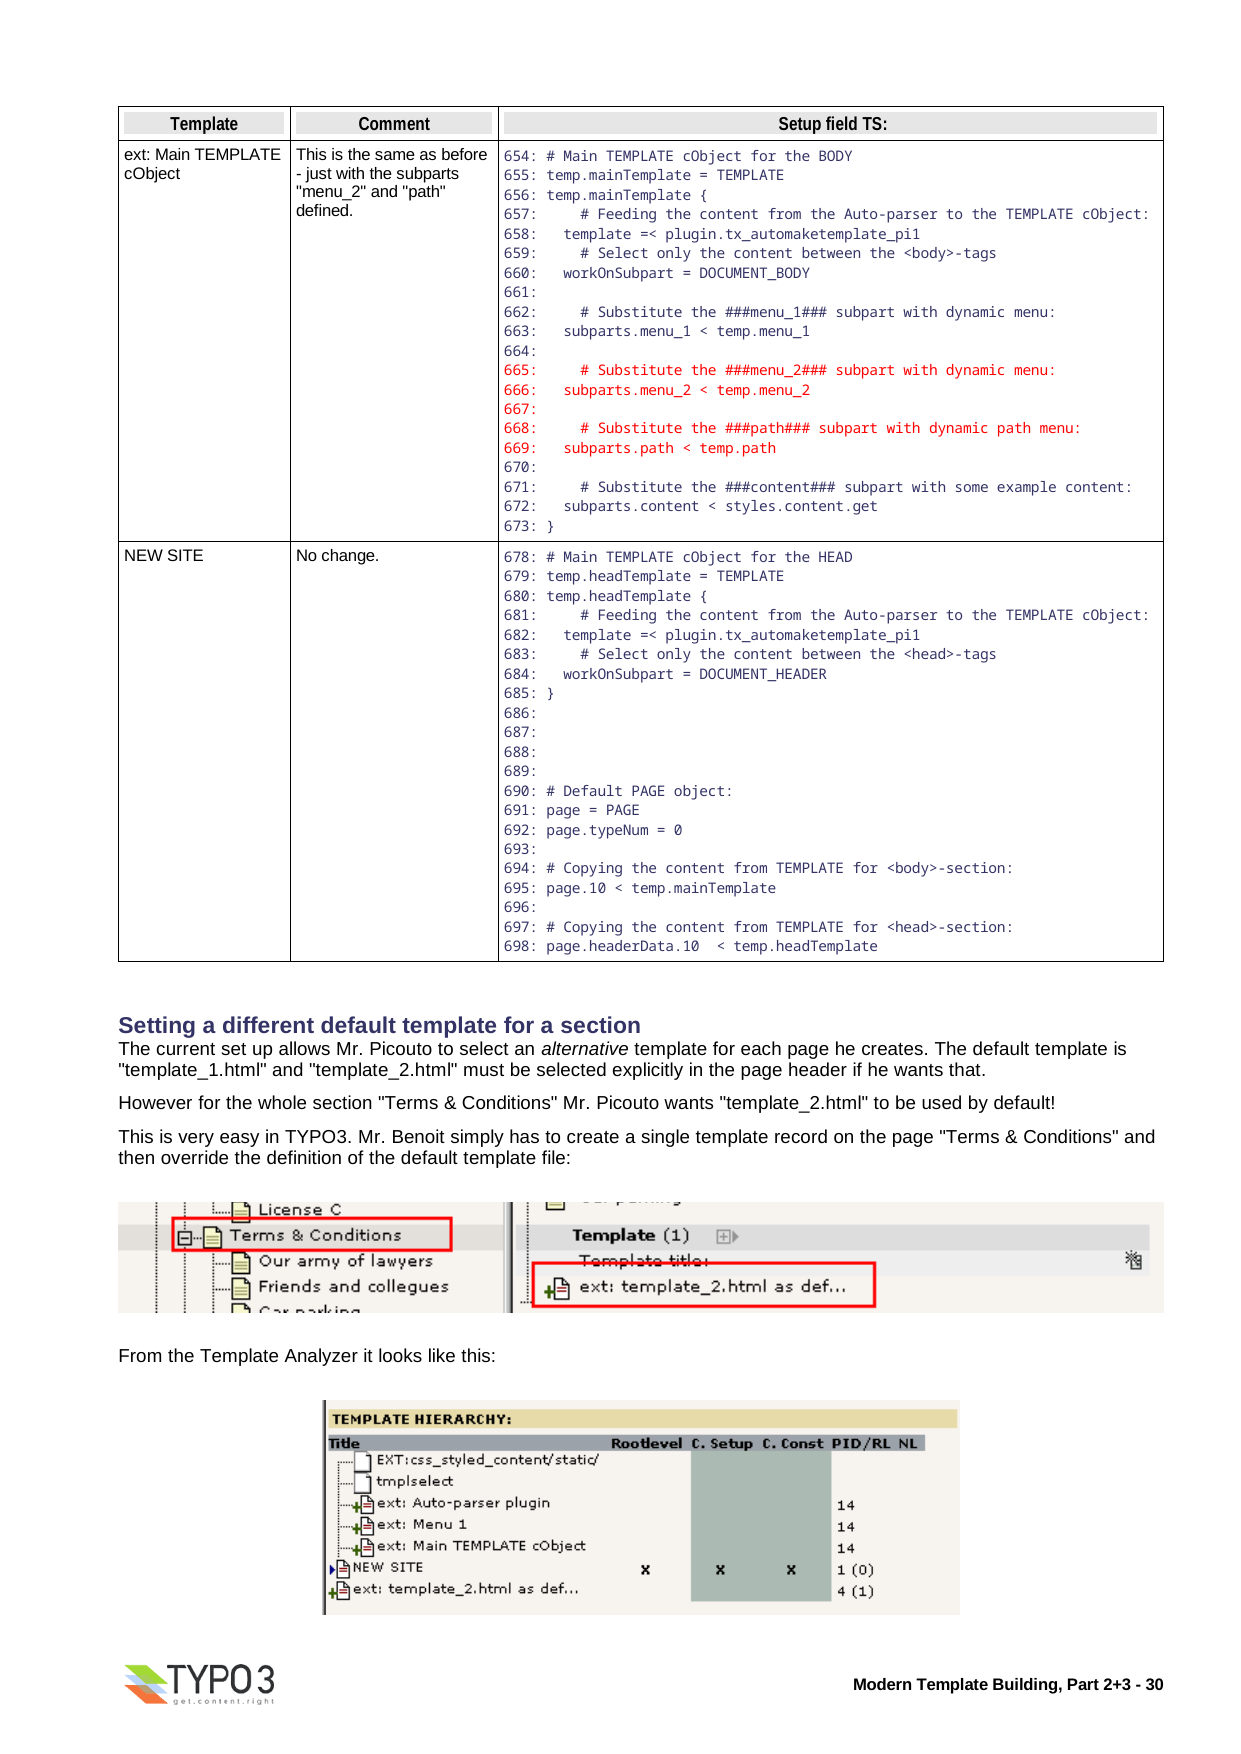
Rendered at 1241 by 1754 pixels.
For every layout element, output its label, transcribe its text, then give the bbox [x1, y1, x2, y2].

text From the Template Analyzer it looks like this: [118, 1346, 1163, 1367]
text The current set up allows Mr. Picouto to select an alternative template for each page he creates. The default template is "template_1.html" and "template_2.html" must be selected explicitly in the page header if he wants that. [118, 1038, 1163, 1080]
table_header Template [119, 107, 290, 140]
picture [119, 1659, 280, 1710]
table_cell This is the same as before - just with the subparts "menu_2" and "path" defined. [291, 141, 498, 541]
subtitle Setting a different default template for a section [118, 1012, 1163, 1038]
picture [118, 1202, 1164, 1313]
text This is very easy in TYPO3. Mr. Benoit simply has to create a single template record on the page "Terms & Conditions" and then override the definition of the default template file: [118, 1126, 1163, 1168]
table_cell ext: Main TEMPLATE cObject [119, 141, 290, 541]
table_header Setup field TS: [499, 107, 1163, 140]
picture [322, 1400, 960, 1615]
text However for the whole section "Terms & Conditions" Mr. Picouto wants "template_2.html" to be used by default! [118, 1093, 1163, 1114]
table_cell 654: # Main TEMPLATE cObject for the BODY 655: temp.mainTemplate = TEMPLATE 656: temp.mainTemplate { 657: # Feeding the content from the Auto-parser to the TEMPLATE cObject: 658: template =< plugin.tx_automaketemplate_pi1 659: # Select only the content between the <body>-tags 660: workOnSubpart = DOCUMENT_BODY 661: 662: # Substitute the ###menu_1### subpart with dynamic menu: 663: subparts.menu_1 < temp.menu_1 664: 665: # Substitute the ###menu_2### subpart with dynamic menu: 666: subparts.menu_2 < temp.menu_2 667: 668: # Substitute the ###path### subpart with dynamic path menu: 669: subparts.path < temp.path 670: 671: # Substitute the ###content### subpart with some example content: 672: subparts.content < styles.content.get 673: } [499, 141, 1163, 541]
table_cell 678: # Main TEMPLATE cObject for the HEAD 679: temp.headTemplate = TEMPLATE 680: temp.headTemplate { 681: # Feeding the content from the Auto-parser to the TEMPLATE cObject: 682: template =< plugin.tx_automaketemplate_pi1 683: # Select only the content between the <head>-tags 684: workOnSubpart = DOCUMENT_HEADER 685: } 686: 687: 688: 689: 690: # Default PAGE object: 691: page = PAGE 692: page.typeNum = 0 693: 694: # Copying the content from TEMPLATE for <body>-section: 695: page.10 < temp.mainTemplate 696: 697: # Copying the content from TEMPLATE for <head>-section: 698: page.headerData.10 < temp.headTemplate [499, 542, 1163, 961]
table_cell No change. [291, 542, 498, 961]
table_cell NEW SITE [119, 542, 290, 961]
table_header Comment [291, 107, 498, 140]
